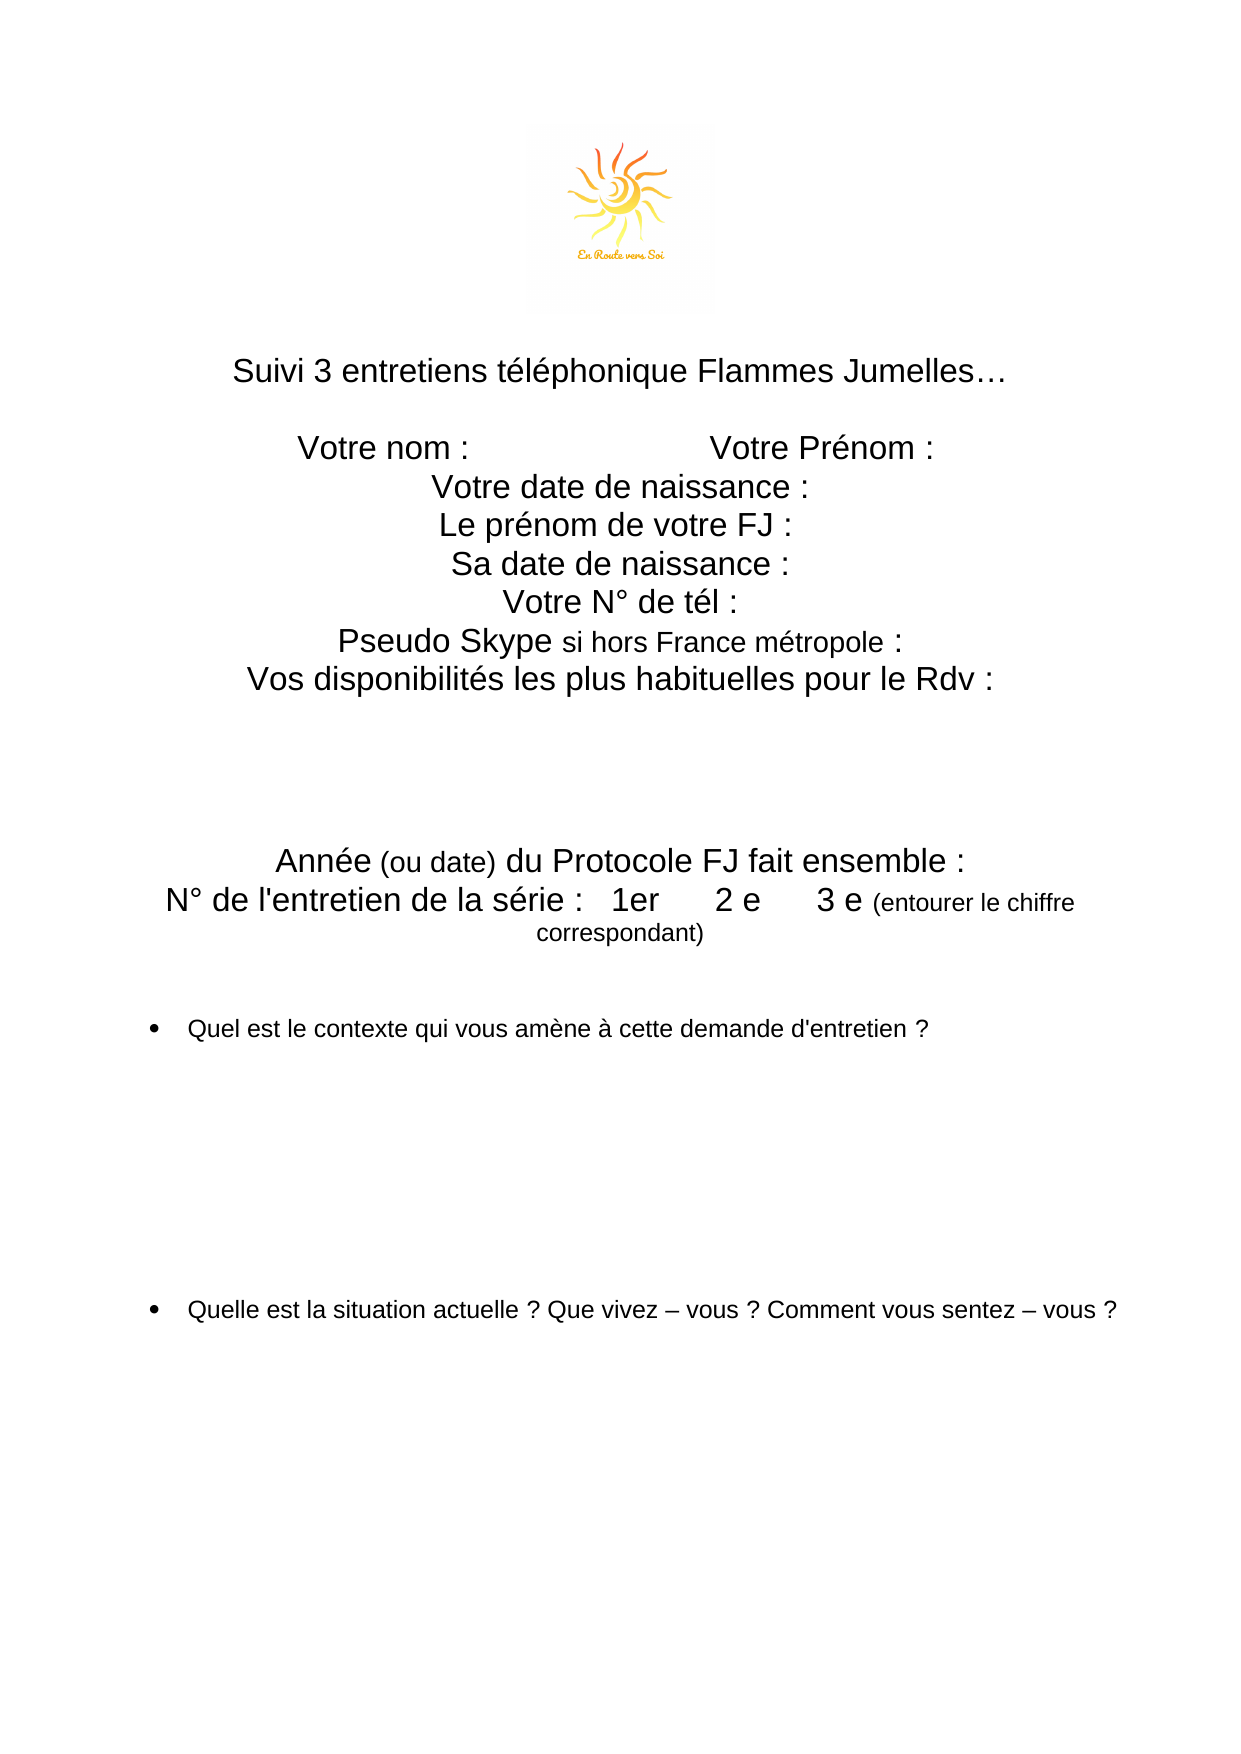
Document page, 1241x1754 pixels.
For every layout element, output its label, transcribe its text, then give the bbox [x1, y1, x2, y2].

text Votre N° de tél : [112, 582, 1128, 621]
text Vos disponibilités les plus habituelles pour le Rdv : [112, 659, 1128, 697]
text Année (ou date) du Protocole FJ fait ensemble : [112, 841, 1128, 880]
picture [525, 124, 715, 314]
text Le prénom de votre FJ : [112, 505, 1128, 544]
list Quelle est la situation actuelle ? Que vivez – vous ? Comment vous sentez – vous ? [150, 1294, 1128, 1323]
text N° de l'entretien de la série : 1er 2 e 3 e (entourer le chiffre correspondant) [112, 880, 1128, 947]
text Votre nom : Votre Prénom : [112, 428, 1128, 467]
text Pseudo Skype si hors France métropole : [112, 621, 1128, 659]
text Suivi 3 entretiens téléphonique Flammes Jumelles… [112, 352, 1128, 390]
text Sa date de naissance : [112, 544, 1128, 582]
text Votre date de naissance : [112, 467, 1128, 505]
list Quel est le contexte qui vous amène à cette demande d'entretien ? [150, 1014, 1128, 1043]
